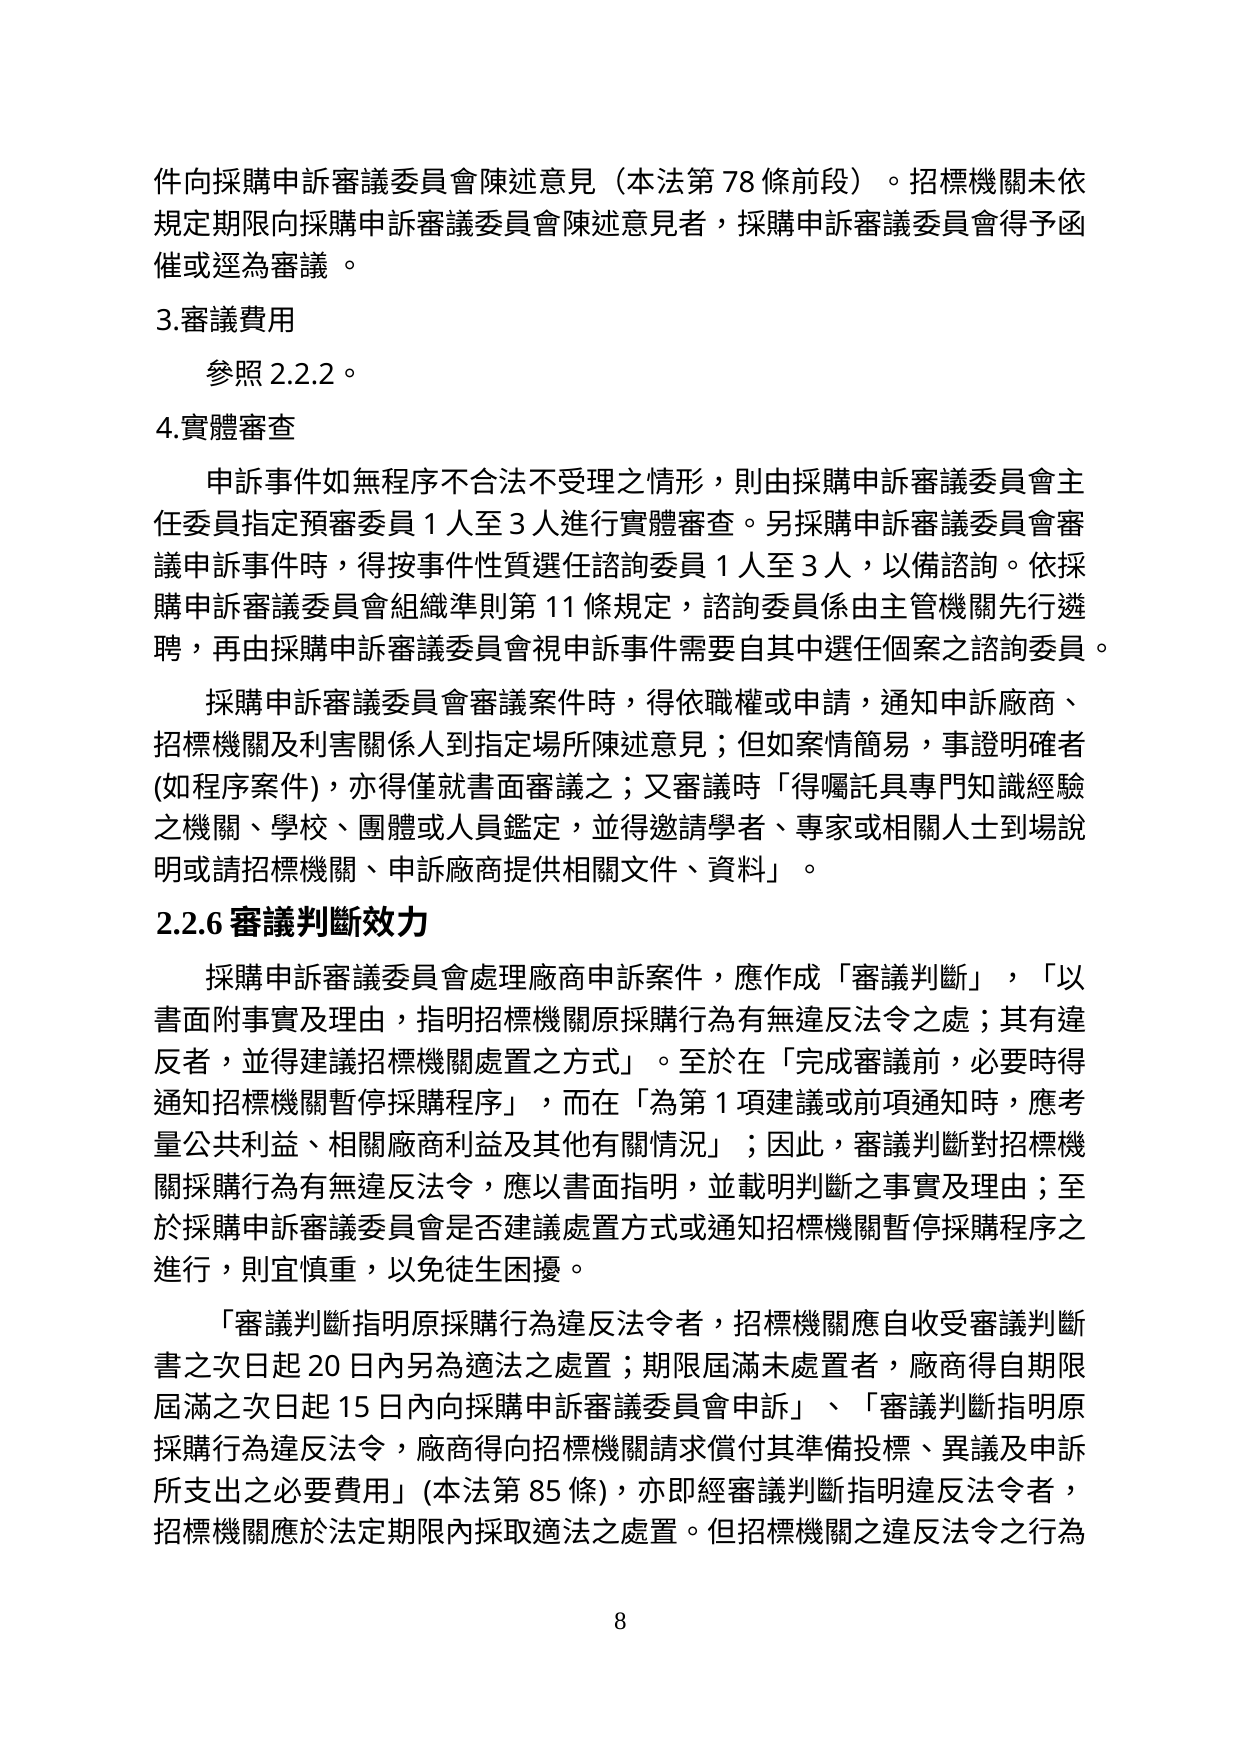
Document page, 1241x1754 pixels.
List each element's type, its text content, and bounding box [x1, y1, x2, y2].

text 申訴事件如無程序不合法不受理之情形，則由採購申訴審議委員會主任委員指定預審委員1人至3人進行實體審查。另採購申訴審議委員會審議申訴事件時，得按事件性質選任諮詢委員1人至3人，以備諮詢。依採購申訴審議委員會組織準則第11條規定，諮詢委員係由主管機關先行遴聘，再由採購申訴審議委員會視申訴事件需要自其中選任個案之諮詢委員。 [153, 459, 1087, 668]
text 採購申訴審議委員會審議案件時，得依職權或申請，通知申訴廠商、招標機關及利害關係人到指定場所陳述意見；但如案情簡易，事證明確者(如程序案件)，亦得僅就書面審議之；又審議時「得囑託具專門知識經驗之機關、學校、團體或人員鑑定，並得邀請學者、專家或相關人士到場說明或請招標機關、申訴廠商提供相關文件、資料」。 [153, 680, 1087, 889]
text 「審議判斷指明原採購行為違反法令者，招標機關應自收受審議判斷書之次日起20日內另為適法之處置；期限屆滿未處置者，廠商得自期限屆滿之次日起15日內向採購申訴審議委員會申訴」、「審議判斷指明原採購行為違反法令，廠商得向招標機關請求償付其準備投標、異議及申訴所支出之必要費用」(本法第85條)，亦即經審議判斷指明違反法令者，招標機關應於法定期限內採取適法之處置。但招標機關之違反法令之行為 [153, 1301, 1087, 1551]
text 參照2.2.2。 [153, 351, 1087, 393]
text 4.實體審查 [153, 405, 1087, 447]
text 件向採購申訴審議委員會陳述意見（本法第78條前段）。招標機關未依規定期限向採購申訴審議委員會陳述意見者，採購申訴審議委員會得予函催或逕為審議 。 [153, 159, 1087, 284]
text 2.2.6審議判斷效力 [153, 901, 1087, 943]
text 3.審議費用 [153, 297, 1087, 339]
text 採購申訴審議委員會處理廠商申訴案件，應作成「審議判斷」，「以書面附事實及理由，指明招標機關原採購行為有無違反法令之處；其有違反者，並得建議招標機關處置之方式」。至於在「完成審議前，必要時得通知招標機關暫停採購程序」，而在「為第1項建議或前項通知時，應考量公共利益、相關廠商利益及其他有關情況」；因此，審議判斷對招標機關採購行為有無違反法令，應以書面指明，並載明判斷之事實及理由；至於採購申訴審議委員會是否建議處置方式或通知招標機關暫停採購程序之進行，則宜慎重，以免徒生困擾。 [153, 955, 1087, 1289]
